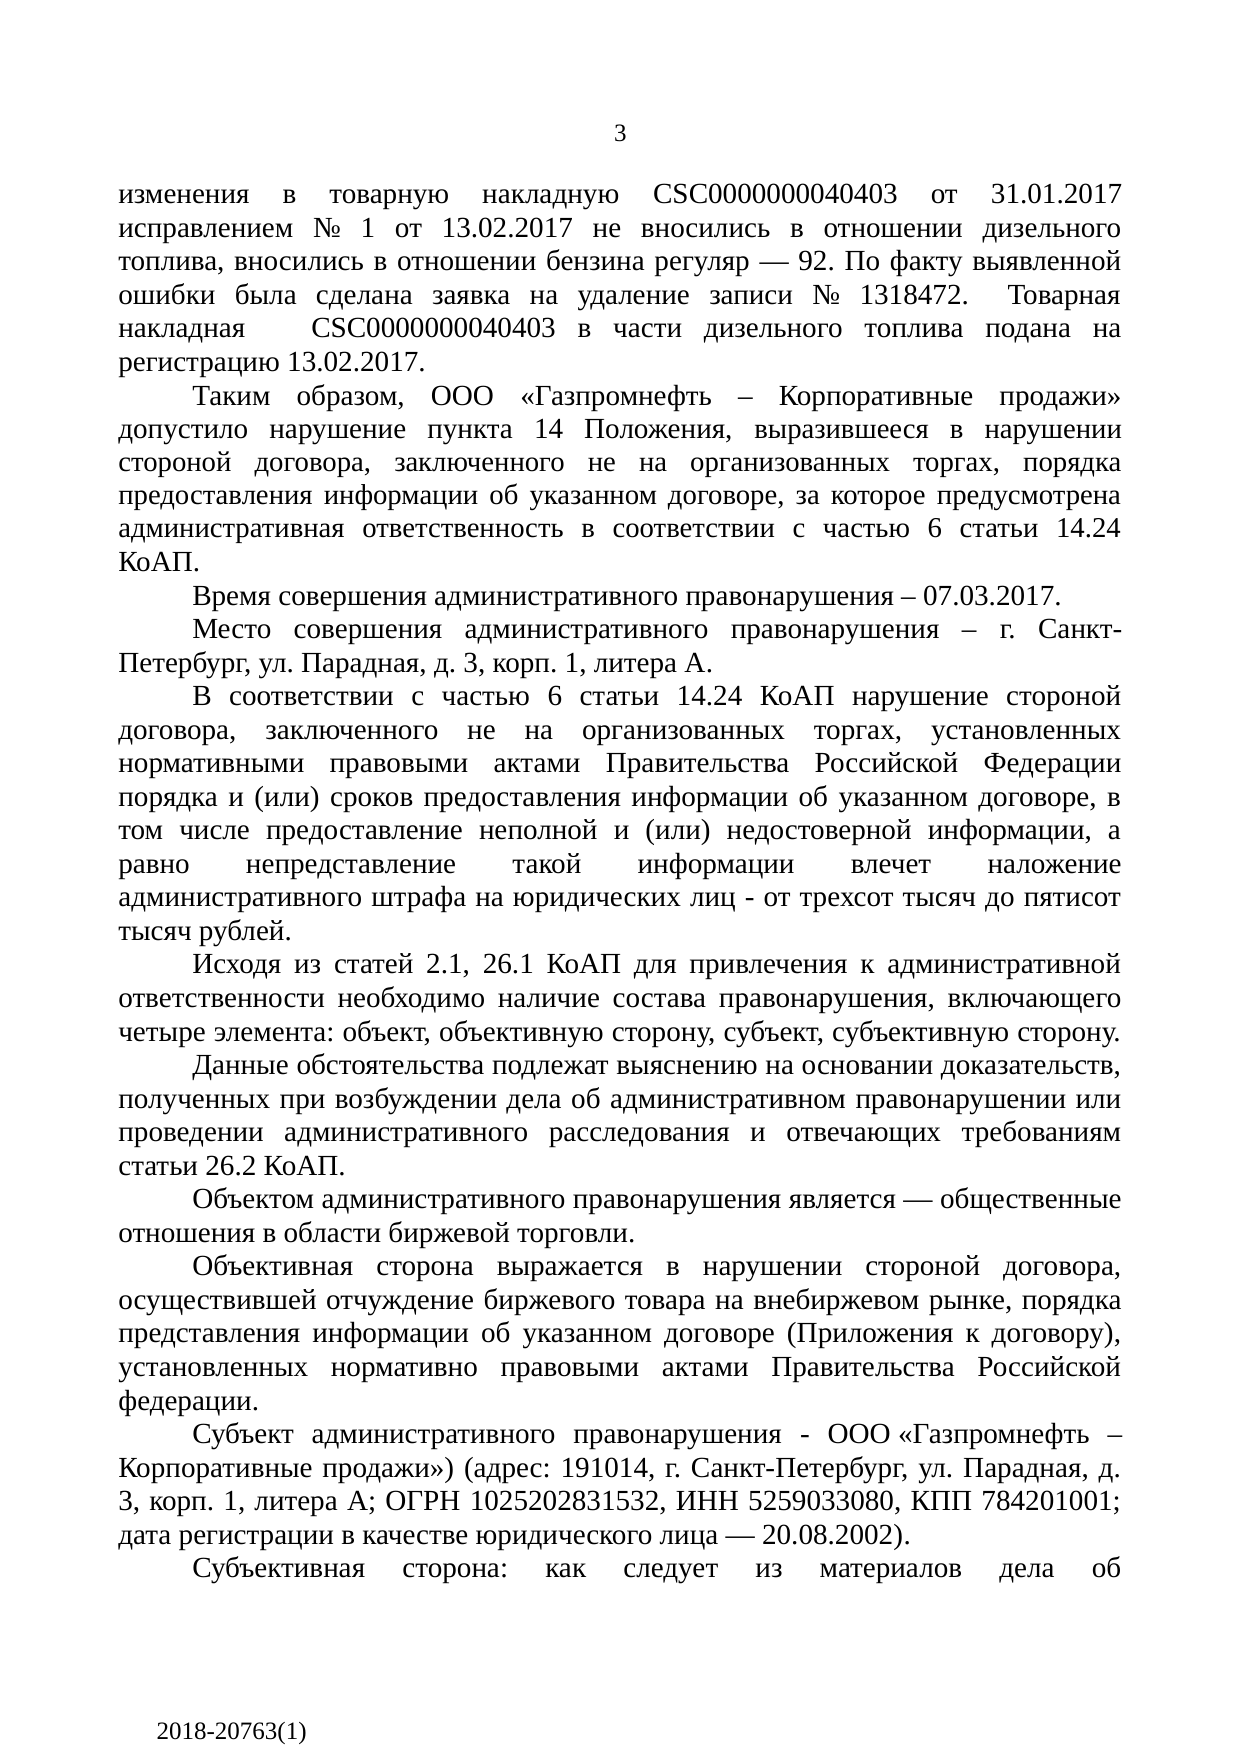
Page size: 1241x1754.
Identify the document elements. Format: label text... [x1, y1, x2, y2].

text Объективная сторона выражается в нарушении стороной договора, осуществившей отчуждение биржевого товара на внебиржевом рынке, порядка представления информации об указанном договоре (Приложения к договору), установленных нормативно правовыми актами Правительства Российской федерации. [118, 1248, 1122, 1416]
text Место совершения административного правонарушения – г. Санкт-Петербург, ул. Парадная, д. 3, корп. 1, литера А. [118, 611, 1122, 678]
text Таким образом, ООО «Газпромнефть – Корпоративные продажи» допустило нарушение пункта 14 Положения, выразившееся в нарушении стороной договора, заключенного не на организованных торгах, порядка предоставления информации об указанном договоре, за которое предусмотрена административная ответственность в соответствии с частью 6 статьи 14.24 КоАП. [118, 378, 1122, 578]
text Время совершения административного правонарушения – 07.03.2017. [118, 578, 1122, 611]
text В соответствии с частью 6 статьи 14.24 КоАП нарушение стороной договора, заключенного не на организованных торгах, установленных нормативными правовыми актами Правительства Российской Федерации порядка и (или) сроков предоставления информации об указанном договоре, в том числе предоставление неполной и (или) недостоверной информации, а равно непредставление такой информации влечет наложение административного штрафа на юридических лиц - от трехсот тысяч до пятисот тысяч рублей. [118, 678, 1122, 947]
text Субъективная сторона: как следует из материалов дела об [118, 1550, 1122, 1584]
text Исходя из статей 2.1, 26.1 КоАП для привлечения к административной ответственности необходимо наличие состава правонарушения, включающего четыре элемента: объект, объективную сторону, субъект, субъективную сторону. Данные обстоятельства подлежат выяснению на основании доказательств, полученных при возбуждении дела об административном правонарушении или проведении административного расследования и отвечающих требованиям статьи 26.2 КоАП. [118, 947, 1122, 1181]
text Субъект административного правонарушения - ООО «Газпромнефть – Корпоративные продажи») (адрес: 191014, г. Санкт-Петербург, ул. Парадная, д. 3, корп. 1, литера А; ОГРН 1025202831532, ИНН 5259033080, КПП 784201001; дата регистрации в качестве юридического лица — 20.08.2002). [118, 1416, 1122, 1550]
text изменения в товарную накладную CSС0000000040403 от 31.01.2017 исправлением № 1 от 13.02.2017 не вносились в отношении дизельного топлива, вносились в отношении бензина регуляр — 92. По факту выявленной ошибки была сделана заявка на удаление записи № 1318472. Товарная накладная CSС0000000040403 в части дизельного топлива подана на регистрацию 13.02.2017. [118, 176, 1122, 378]
text Объектом административного правонарушения является — общественные отношения в области биржевой торговли. [118, 1181, 1122, 1248]
